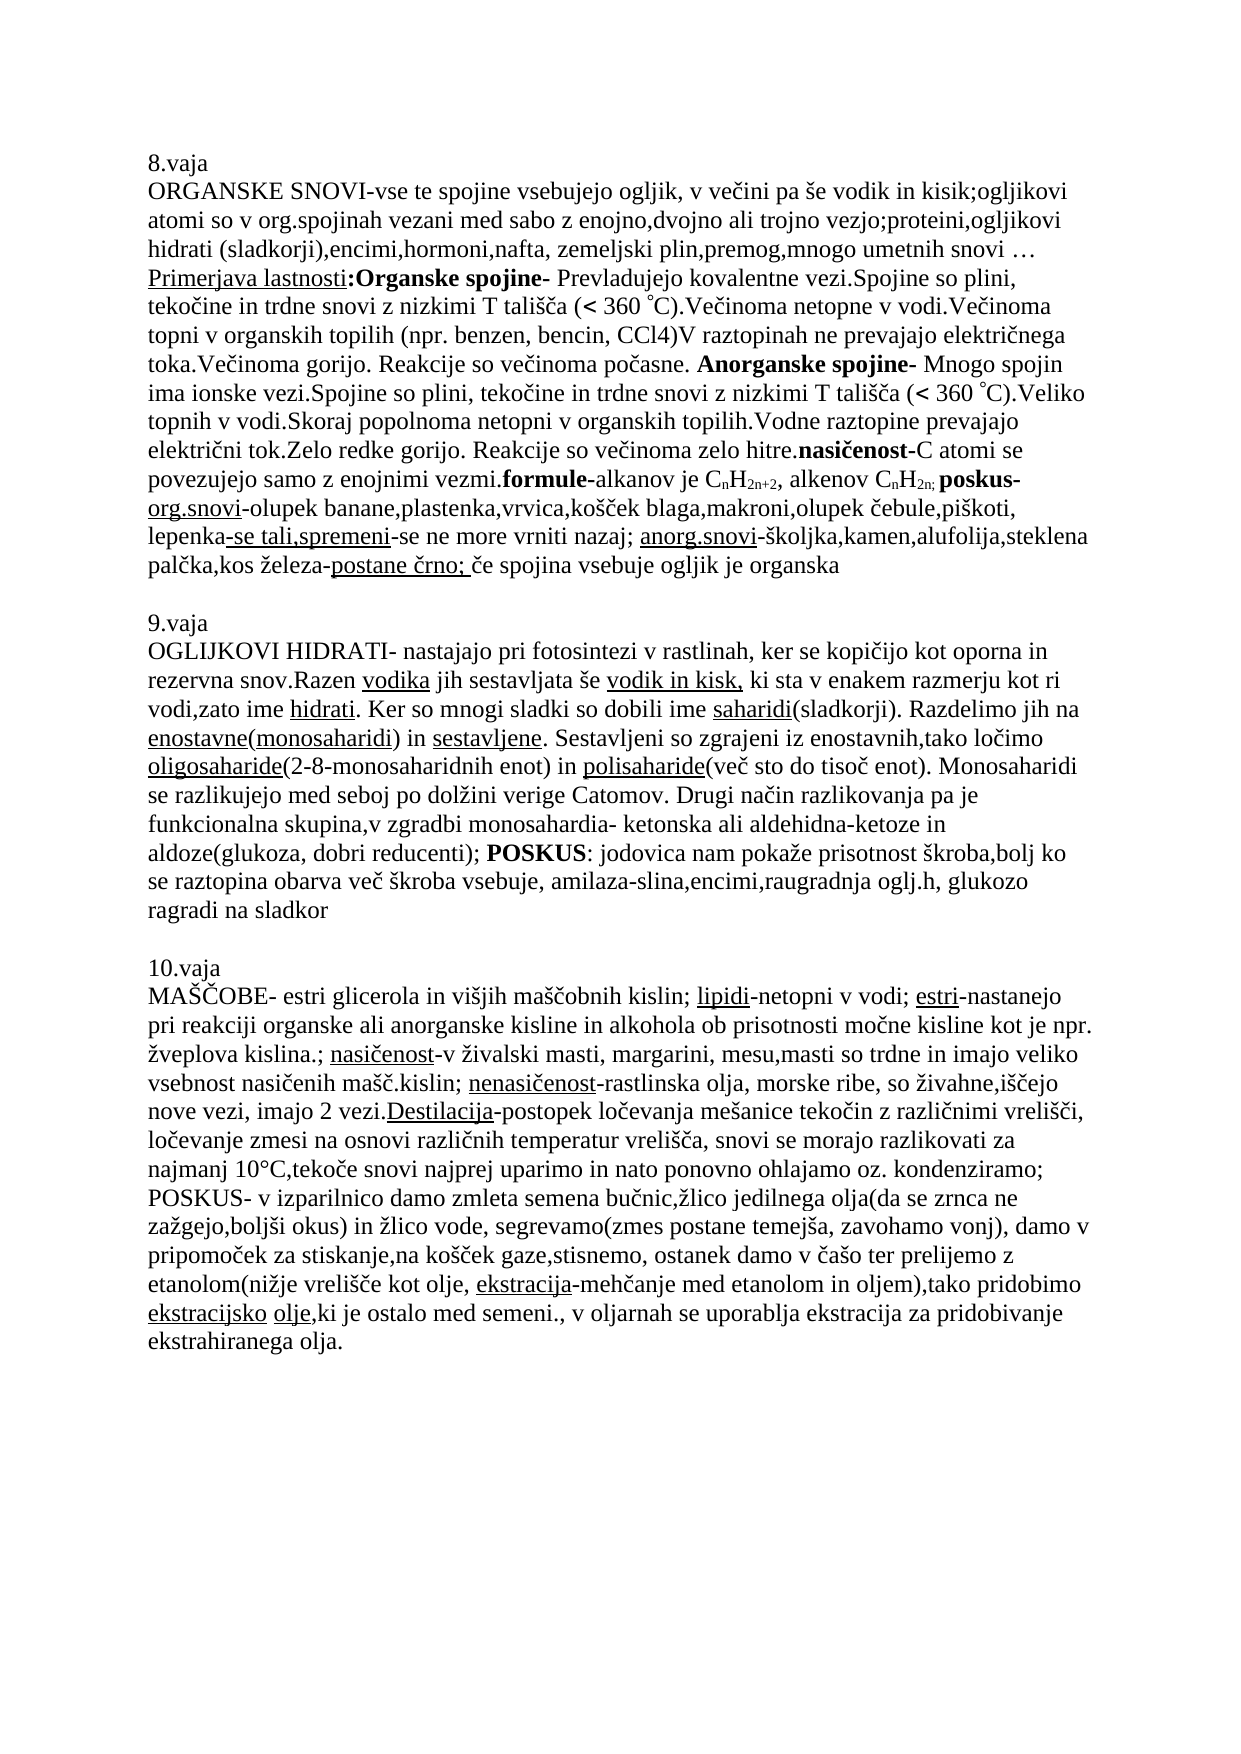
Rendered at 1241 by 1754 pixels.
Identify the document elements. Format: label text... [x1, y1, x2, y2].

text OGLIJKOVI HIDRATI- nastajajo pri fotosintezi v rastlinah, ker se kopičijo kot oporna in rezervna snov.Razen vodika jih sestavljata še vodik in kisk, ki sta v enakem razmerju kot ri vodi,zato ime hidrati. Ker so mnogi sladki so dobili ime saharidi(sladkorji). Razdelimo jih na enostavne(monosaharidi) in sestavljene. Sestavljeni so zgrajeni iz enostavnih,tako ločimo oligosaharide(2-8-monosaharidnih enot) in polisaharide(več sto do tisoč enot). Monosaharidi se razlikujejo med seboj po dolžini verige Catomov. Drugi način razlikovanja pa je funkcionalna skupina,v zgradbi monosahardia- ketonska ali aldehidna-ketoze in aldoze(glukoza, dobri reducenti); POSKUS: jodovica nam pokaže prisotnost škroba,bolj ko se raztopina obarva več škroba vsebuje, amilaza-slina,encimi,raugradnja oglj.h, glukozo ragradi na sladkor [148, 636, 1093, 924]
text 9.vaja [148, 608, 1093, 636]
text ORGANSKE SNOVI-vse te spojine vsebujejo ogljik, v večini pa še vodik in kisik;ogljikovi atomi so v org.spojinah vezani med sabo z enojno,dvojno ali trojno vezjo;proteini,ogljikovi hidrati (sladkorji),encimi,hormoni,nafta, zemeljski plin,premog,mnogo umetnih snovi … [148, 176, 1093, 263]
text 8.vaja [148, 148, 1093, 176]
text 10.vaja [148, 953, 1093, 981]
text Primerjava lastnosti:Organske spojine- Prevladujejo kovalentne vezi.Spojine so plini, tekočine in trdne snovi z nizkimi T tališča (< 360 °C).Večinoma netopne v vodi.Večinoma topni v organskih topilih (npr. benzen, bencin, CCl4)V raztopinah ne prevajajo električnega toka.Večinoma gorijo. Reakcije so večinoma počasne. Anorganske spojine- Mnogo spojin ima ionske vezi.Spojine so plini, tekočine in trdne snovi z nizkimi T tališča (< 360 °C).Veliko topnih v vodi.Skoraj popolnoma netopni v organskih topilih.Vodne raztopine prevajajo električni tok.Zelo redke gorijo. Reakcije so večinoma zelo hitre.nasičenost-C atomi se povezujejo samo z enojnimi vezmi.formule-alkanov je CnH2n+2, alkenov CnH2n; poskus- org.snovi-olupek banane,plastenka,vrvica,košček blaga,makroni,olupek čebule,piškoti, lepenka-se tali,spremeni-se ne more vrniti nazaj; anorg.snovi-školjka,kamen,alufolija,steklena palčka,kos železa-postane črno; če spojina vsebuje ogljik je organska [148, 263, 1093, 579]
text MAŠČOBE- estri glicerola in višjih maščobnih kislin; lipidi-netopni v vodi; estri-nastanejo pri reakciji organske ali anorganske kisline in alkohola ob prisotnosti močne kisline kot je npr. žveplova kislina.; nasičenost-v živalski masti, margarini, mesu,masti so trdne in imajo veliko vsebnost nasičenih mašč.kislin; nenasičenost-rastlinska olja, morske ribe, so živahne,iščejo nove vezi, imajo 2 vezi.Destilacija-postopek ločevanja mešanice tekočin z različnimi vrelišči, ločevanje zmesi na osnovi različnih temperatur vrelišča, snovi se morajo razlikovati za najmanj 10°C,tekoče snovi najprej uparimo in nato ponovno ohlajamo oz. kondenziramo; POSKUS- v izparilnico damo zmleta semena bučnic,žlico jedilnega olja(da se zrnca ne zažgejo,boljši okus) in žlico vode, segrevamo(zmes postane temejša, zavohamo vonj), damo v pripomoček za stiskanje,na košček gaze,stisnemo, ostanek damo v čašo ter prelijemo z etanolom(nižje vrelišče kot olje, ekstracija-mehčanje med etanolom in oljem),tako pridobimo ekstracijsko olje,ki je ostalo med semeni., v oljarnah se uporablja ekstracija za pridobivanje ekstrahiranega olja. [148, 981, 1093, 1355]
